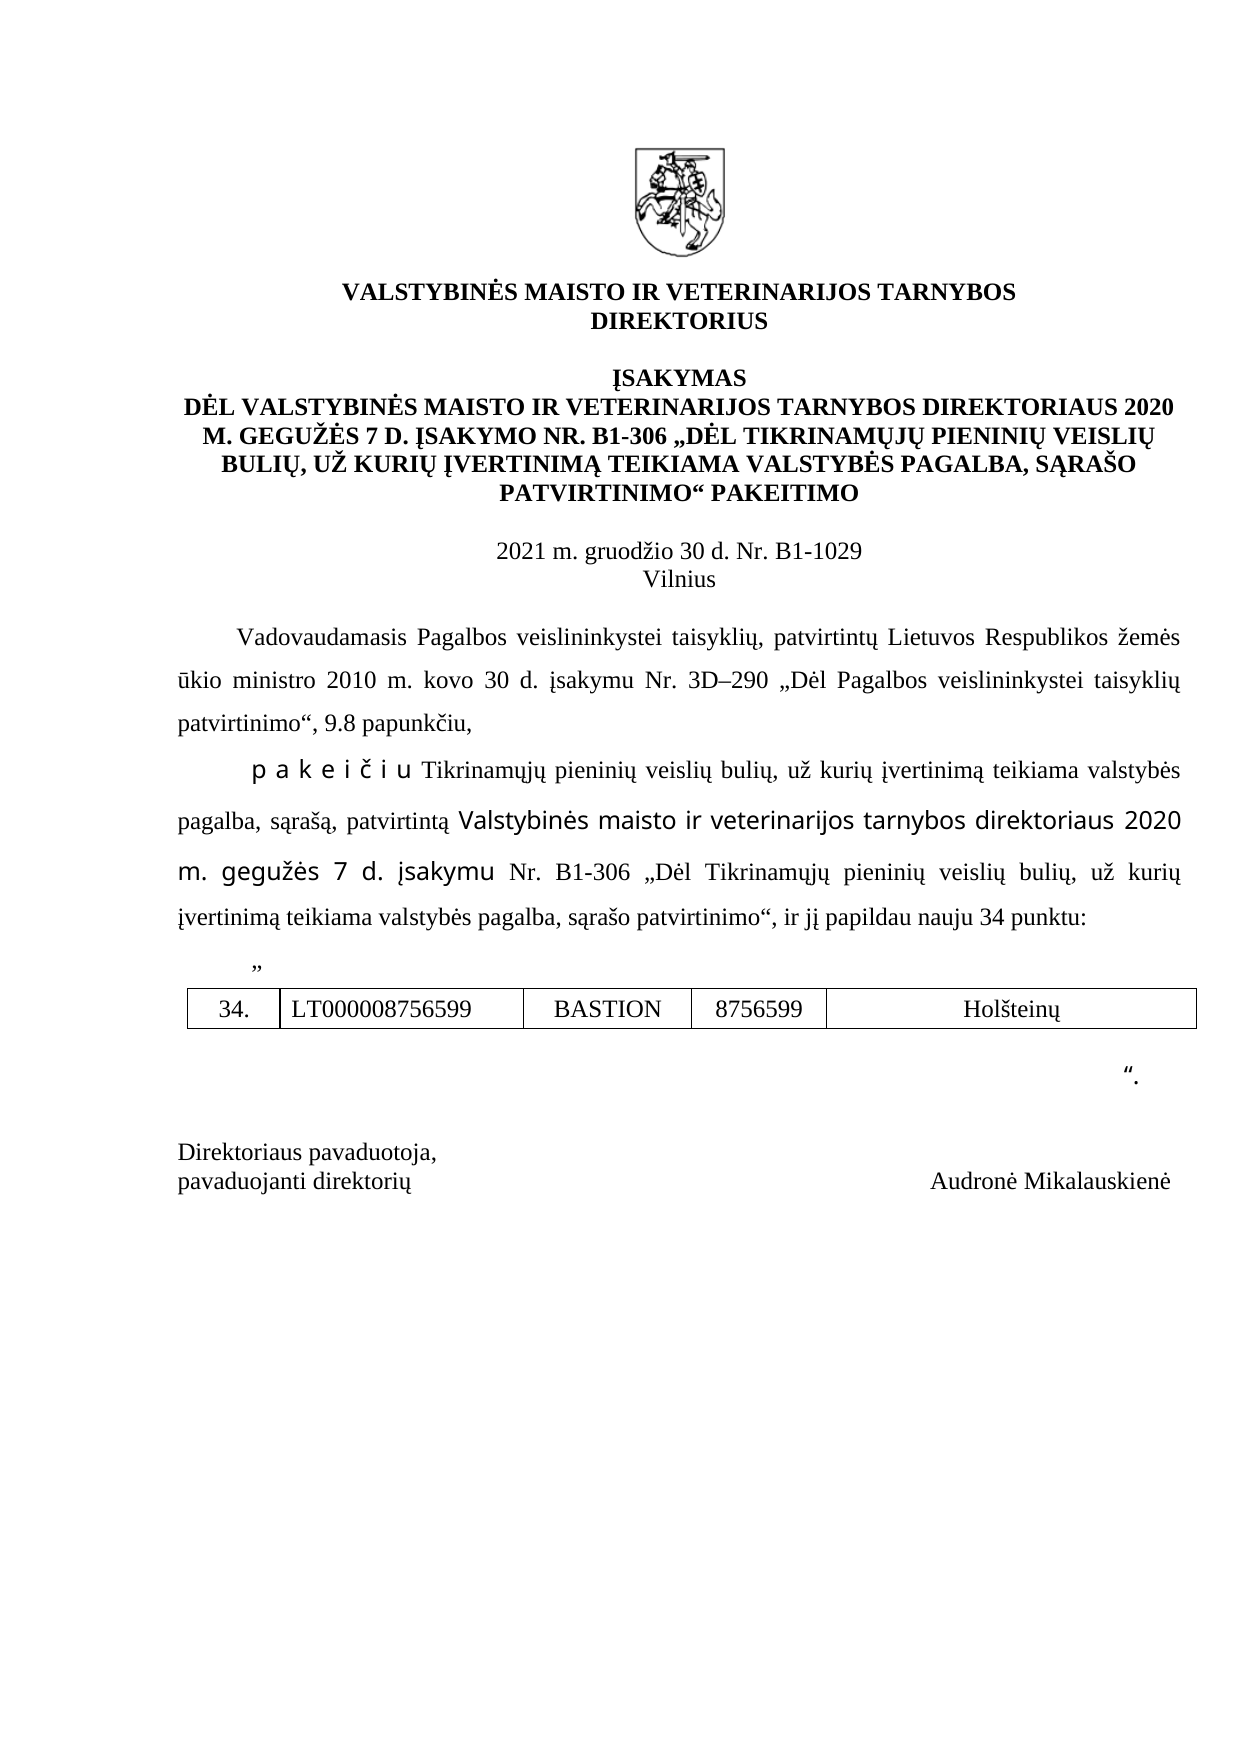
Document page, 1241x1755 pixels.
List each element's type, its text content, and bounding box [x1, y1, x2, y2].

text Vadovaudamasis Pagalbos veislininkystei taisyklių, patvirtintų Lietuvos Respublikos žemės ūkio ministro 2010 m. kovo 30 d. įsakymu Nr. 3D–290 „Dėl Pagalbos veislininkystei taisyklių patvirtinimo“, 9.8 papunkčiu, [177, 622, 1181, 737]
text DĖL VALSTYBINĖS MAISTO IR VETERINARIJOS TARNYBOS DIREKTORIAUS 2020 M. GEGUŽĖS 7 D. ĮSAKYMO NR. B1-306 „DĖL TIKRINAMŲJŲ PIENINIŲ VEISLIŲ BULIŲ, UŽ KURIŲ ĮVERTINIMĄ TEIKIAMA VALSTYBĖS PAGALBA, SĄRAŠO PATVIRTINIMO“ PAKEITIMO [177, 392, 1181, 507]
text DIREKTORIUS [177, 306, 1181, 334]
text “. [599, 1058, 1181, 1092]
table_header LT000008756599 [281, 989, 523, 1028]
text Vilnius [177, 564, 1181, 593]
table_header BASTION [524, 989, 691, 1028]
text „ [177, 945, 1181, 974]
text 2021 m. gruodžio 30 d. Nr. B1-1029 [177, 536, 1181, 564]
table_header 34. [188, 989, 279, 1028]
text Direktoriaus pavaduotoja, [177, 1137, 1181, 1166]
text VALSTYBINĖS MAISTO IR VETERINARIJOS TARNYBOS [177, 277, 1181, 306]
table_header Holšteinų [827, 989, 1196, 1028]
table_header 8756599 [692, 989, 826, 1028]
text p a k e i č i u Tikrinamųjų pieninių veislių bulių, už kurių įvertinimą teikiama valstybės pagalba, sąrašą, patvirtintą Valstybinės maisto ir veterinarijos tarnybos direktoriaus 2020 m. gegužės 7 d. įsakymu Nr. B1-306 „Dėl Tikrinamųjų pieninių veislių bulių, už kurių įvertinimą teikiama valstybės pagalba, sąrašo patvirtinimo“, ir jį papildau nauju 34 punktu: [177, 751, 1181, 931]
text pavaduojanti direktorių Audronė Mikalauskienė [177, 1166, 1181, 1195]
text ĮSAKYMAS [177, 363, 1181, 392]
